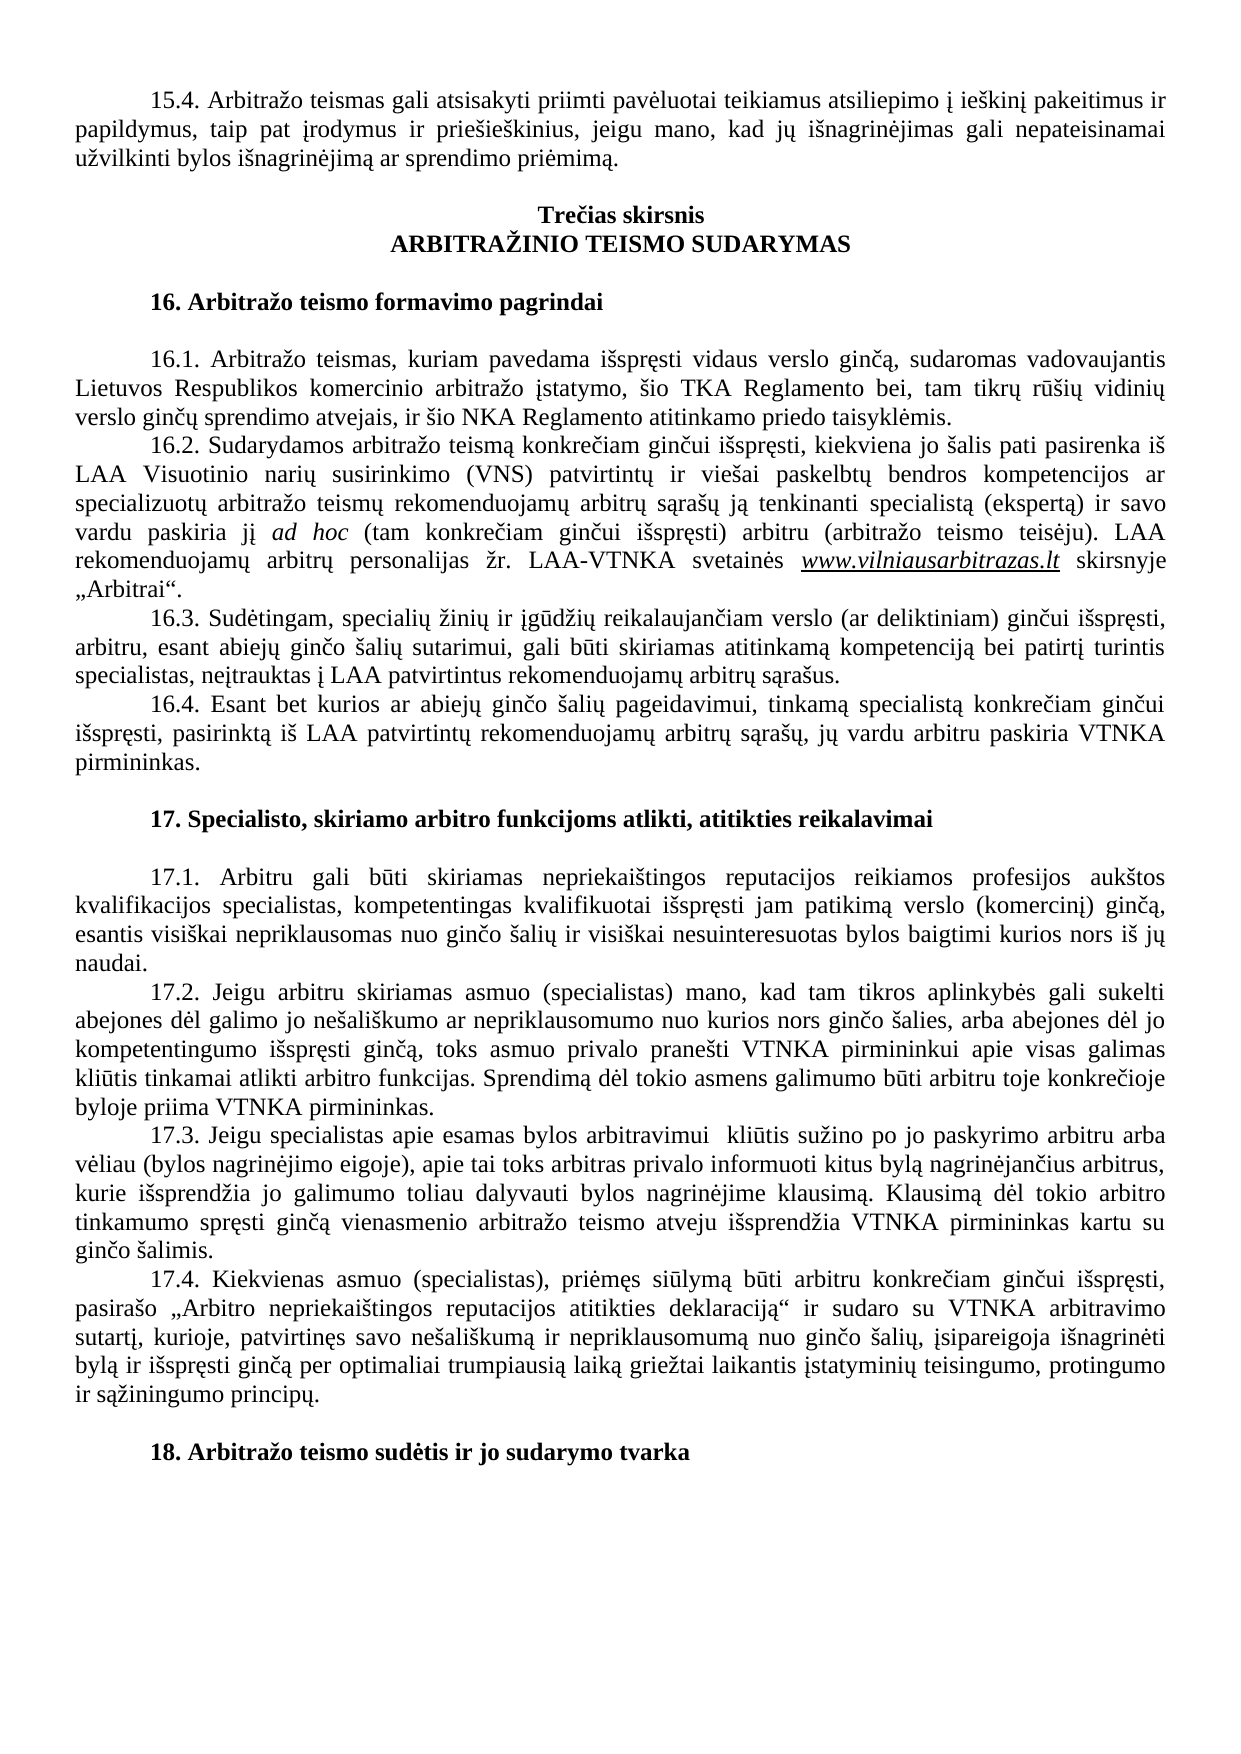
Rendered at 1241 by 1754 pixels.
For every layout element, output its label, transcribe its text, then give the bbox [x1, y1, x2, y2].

text 18. Arbitražo teismo sudėtis ir jo sudarymo tvarka [75, 1437, 1167, 1465]
text Trečias skirsnis [75, 200, 1167, 229]
text 17.1. Arbitru gali būti skiriamas nepriekaištingos reputacijos reikiamos profesijos aukštos kvalifikacijos specialistas, kompetentingas kvalifikuotai išspręsti jam patikimą verslo (komercinį) ginčą, esantis visiškai nepriklausomas nuo ginčo šalių ir visiškai nesuinteresuotas bylos baigtimi kurios nors iš jų naudai. [75, 862, 1167, 977]
text 17.4. Kiekvienas asmuo (specialistas), priėmęs siūlymą būti arbitru konkrečiam ginčui išspręsti, pasirašo „Arbitro nepriekaištingos reputacijos atitikties deklaraciją“ ir sudaro su VTNKA arbitravimo sutartį, kurioje, patvirtinęs savo nešališkumą ir nepriklausomumą nuo ginčo šalių, įsipareigoja išnagrinėti bylą ir išspręsti ginčą per optimaliai trumpiausią laiką griežtai laikantis įstatyminių teisingumo, protingumo ir sąžiningumo principų. [75, 1264, 1167, 1408]
text 17.2. Jeigu arbitru skiriamas asmuo (specialistas) mano, kad tam tikros aplinkybės gali sukelti abejones dėl galimo jo nešališkumo ar nepriklausomumo nuo kurios nors ginčo šalies, arba abejones dėl jo kompetentingumo išspręsti ginčą, toks asmuo privalo pranešti VTNKA pirmininkui apie visas galimas kliūtis tinkamai atlikti arbitro funkcijas. Sprendimą dėl tokio asmens galimumo būti arbitru toje konkrečioje byloje priima VTNKA pirmininkas. [75, 977, 1167, 1120]
text 16.3. Sudėtingam, specialių žinių ir įgūdžių reikalaujančiam verslo (ar deliktiniam) ginčui išspręsti, arbitru, esant abiejų ginčo šalių sutarimui, gali būti skiriamas atitinkamą kompetenciją bei patirtį turintis specialistas, neįtrauktas į LAA patvirtintus rekomenduojamų arbitrų sąrašus. [75, 603, 1167, 689]
text 16.1. Arbitražo teismas, kuriam pavedama išspręsti vidaus verslo ginčą, sudaromas vadovaujantis Lietuvos Respublikos komercinio arbitražo įstatymo, šio TKA Reglamento bei, tam tikrų rūšių vidinių verslo ginčų sprendimo atvejais, ir šio NKA Reglamento atitinkamo priedo taisyklėmis. [75, 344, 1167, 430]
text 16.4. Esant bet kurios ar abiejų ginčo šalių pageidavimui, tinkamą specialistą konkrečiam ginčui išspręsti, pasirinktą iš LAA patvirtintų rekomenduojamų arbitrų sąrašų, jų vardu arbitru paskiria VTNKA pirmininkas. [75, 689, 1167, 775]
text ARBITRAŽINIO TEISMO SUDARYMAS [75, 229, 1167, 258]
text 17.3. Jeigu specialistas apie esamas bylos arbitravimui kliūtis sužino po jo paskyrimo arbitru arba vėliau (bylos nagrinėjimo eigoje), apie tai toks arbitras privalo informuoti kitus bylą nagrinėjančius arbitrus, kurie išsprendžia jo galimumo toliau dalyvauti bylos nagrinėjime klausimą. Klausimą dėl tokio arbitro tinkamumo spręsti ginčą vienasmenio arbitražo teismo atveju išsprendžia VTNKA pirmininkas kartu su ginčo šalimis. [75, 1120, 1167, 1264]
text 16.2. Sudarydamos arbitražo teismą konkrečiam ginčui išspręsti, kiekviena jo šalis pati pasirenka iš LAA Visuotinio narių susirinkimo (VNS) patvirtintų ir viešai paskelbtų bendros kompetencijos ar specializuotų arbitražo teismų rekomenduojamų arbitrų sąrašų ją tenkinanti specialistą (ekspertą) ir savo vardu paskiria jį ad hoc (tam konkrečiam ginčui išspręsti) arbitru (arbitražo teismo teisėju). LAA rekomenduojamų arbitrų personalijas žr. LAA-VTNKA svetainės www.vilniausarbitrazas.lt skirsnyje „Arbitrai“. [75, 430, 1167, 603]
text 15.4. Arbitražo teismas gali atsisakyti priimti pavėluotai teikiamus atsiliepimo į ieškinį pakeitimus ir papildymus, taip pat įrodymus ir priešieškinius, jeigu mano, kad jų išnagrinėjimas gali nepateisinamai užvilkinti bylos išnagrinėjimą ar sprendimo priėmimą. [75, 85, 1167, 172]
text 16. Arbitražo teismo formavimo pagrindai [75, 287, 1167, 315]
text 17. Specialisto, skiriamo arbitro funkcijoms atlikti, atitikties reikalavimai [75, 804, 1167, 833]
